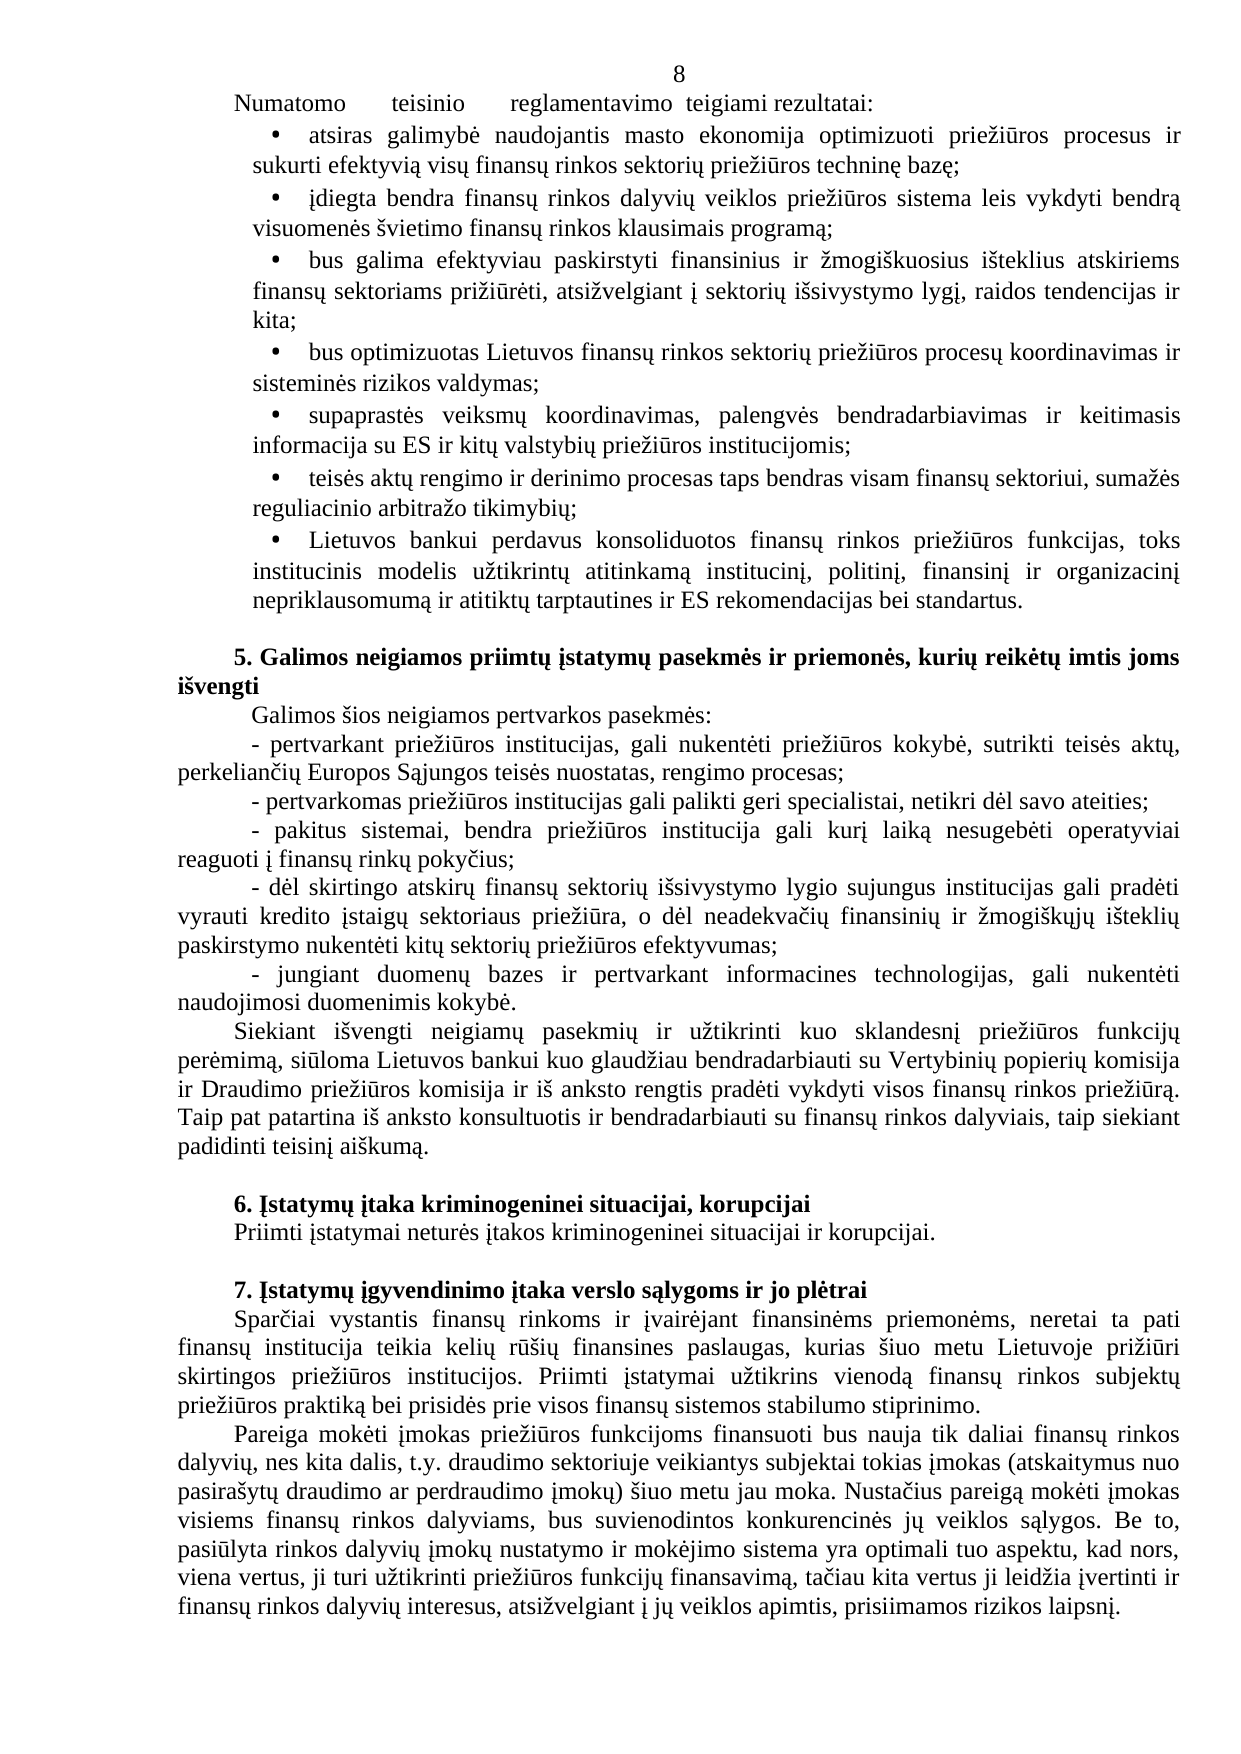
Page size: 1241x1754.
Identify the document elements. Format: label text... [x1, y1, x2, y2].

text 5. Galimos neigiamos priimtų įstatymų pasekmės ir priemonės, kurių reikėtų imtis joms išvengti [177, 642, 1181, 700]
text - jungiant duomenų bazes ir pertvarkant informacines technologijas, gali nukentėti naudojimosi duomenimis kokybė. [177, 959, 1181, 1016]
text 6. Įstatymų įtaka kriminogeninei situacijai, korupcijai [177, 1189, 1181, 1217]
text 7. Įstatymų įgyvendinimo įtaka verslo sąlygoms ir jo plėtrai [177, 1275, 1181, 1304]
text Pareiga mokėti įmokas priežiūros funkcijoms finansuoti bus nauja tik daliai finansų rinkos dalyvių, nes kita dalis, t.y. draudimo sektoriuje veikiantys subjektai tokias įmokas (atskaitymus nuo pasirašytų draudimo ar perdraudimo įmokų) šiuo metu jau moka. Nustačius pareigą mokėti įmokas visiems finansų rinkos dalyviams, bus suvienodintos konkurencinės jų veiklos sąlygos. Be to, pasiūlyta rinkos dalyvių įmokų nustatymo ir mokėjimo sistema yra optimali tuo aspektu, kad nors, viena vertus, ji turi užtikrinti priežiūros funkcijų finansavimą, tačiau kita vertus ji leidžia įvertinti ir finansų rinkos dalyvių interesus, atsižvelgiant į jų veiklos apimtis, prisiimamos rizikos laipsnį. [177, 1419, 1181, 1620]
text Priimti įstatymai neturės įtakos kriminogeninei situacijai ir korupcijai. [177, 1217, 1181, 1246]
text - pakitus sistemai, bendra priežiūros institucija gali kurį laiką nesugebėti operatyviai reaguoti į finansų rinkų pokyčius; [177, 815, 1181, 872]
list bus galima efektyviau paskirstyti finansinius ir žmogiškuosius išteklius atskiriems finansų sektoriams prižiūrėti, atsižvelgiant į sektorių išsivystymo lygį, raidos tendencijas ir kita; [215, 242, 1181, 334]
list teisės aktų rengimo ir derinimo procesas taps bendras visam finansų sektoriui, sumažės reguliacinio arbitražo tikimybių; [215, 459, 1181, 522]
text - dėl skirtingo atskirų finansų sektorių išsivystymo lygio sujungus institucijas gali pradėti vyrauti kredito įstaigų sektoriaus priežiūra, o dėl neadekvačių finansinių ir žmogiškųjų išteklių paskirstymo nukentėti kitų sektorių priežiūros efektyvumas; [177, 872, 1181, 959]
text Galimos šios neigiamos pertvarkos pasekmės: [177, 700, 1181, 729]
list atsiras galimybė naudojantis masto ekonomija optimizuoti priežiūros procesus ir sukurti efektyvią visų finansų rinkos sektorių priežiūros techninę bazę; [215, 117, 1181, 179]
list bus optimizuotas Lietuvos finansų rinkos sektorių priežiūros procesų koordinavimas ir sisteminės rizikos valdymas; [215, 334, 1181, 397]
list Lietuvos bankui perdavus konsoliduotos finansų rinkos priežiūros funkcijas, toks institucinis modelis užtikrintų atitinkamą institucinį, politinį, finansinį ir organizacinį nepriklausomumą ir atitiktų tarptautines ir ES rekomendacijas bei standartus. [215, 522, 1181, 614]
list supaprastės veiksmų koordinavimas, palengvės bendradarbiavimas ir keitimasis informacija su ES ir kitų valstybių priežiūros institucijomis; [215, 397, 1181, 459]
text - pertvarkant priežiūros institucijas, gali nukentėti priežiūros kokybė, sutrikti teisės aktų, perkeliančių Europos Sąjungos teisės nuostatas, rengimo procesas; [177, 729, 1181, 786]
text Sparčiai vystantis finansų rinkoms ir įvairėjant finansinėms priemonėms, neretai ta pati finansų institucija teikia kelių rūšių finansines paslaugas, kurias šiuo metu Lietuvoje prižiūri skirtingos priežiūros institucijos. Priimti įstatymai užtikrins vienodą finansų rinkos subjektų priežiūros praktiką bei prisidės prie visos finansų sistemos stabilumo stiprinimo. [177, 1304, 1181, 1419]
list įdiegta bendra finansų rinkos dalyvių veiklos priežiūros sistema leis vykdyti bendrą visuomenės švietimo finansų rinkos klausimais programą; [215, 179, 1181, 242]
text - pertvarkomas priežiūros institucijas gali palikti geri specialistai, netikri dėl savo ateities; [177, 786, 1181, 815]
text Numatomo teisinio reglamentavimo teigiami rezultatai: [177, 88, 1181, 117]
text Siekiant išvengti neigiamų pasekmių ir užtikrinti kuo sklandesnį priežiūros funkcijų perėmimą, siūloma Lietuvos bankui kuo glaudžiau bendradarbiauti su Vertybinių popierių komisija ir Draudimo priežiūros komisija ir iš anksto rengtis pradėti vykdyti visos finansų rinkos priežiūrą. Taip pat patartina iš anksto konsultuotis ir bendradarbiauti su finansų rinkos dalyviais, taip siekiant padidinti teisinį aiškumą. [177, 1016, 1181, 1160]
